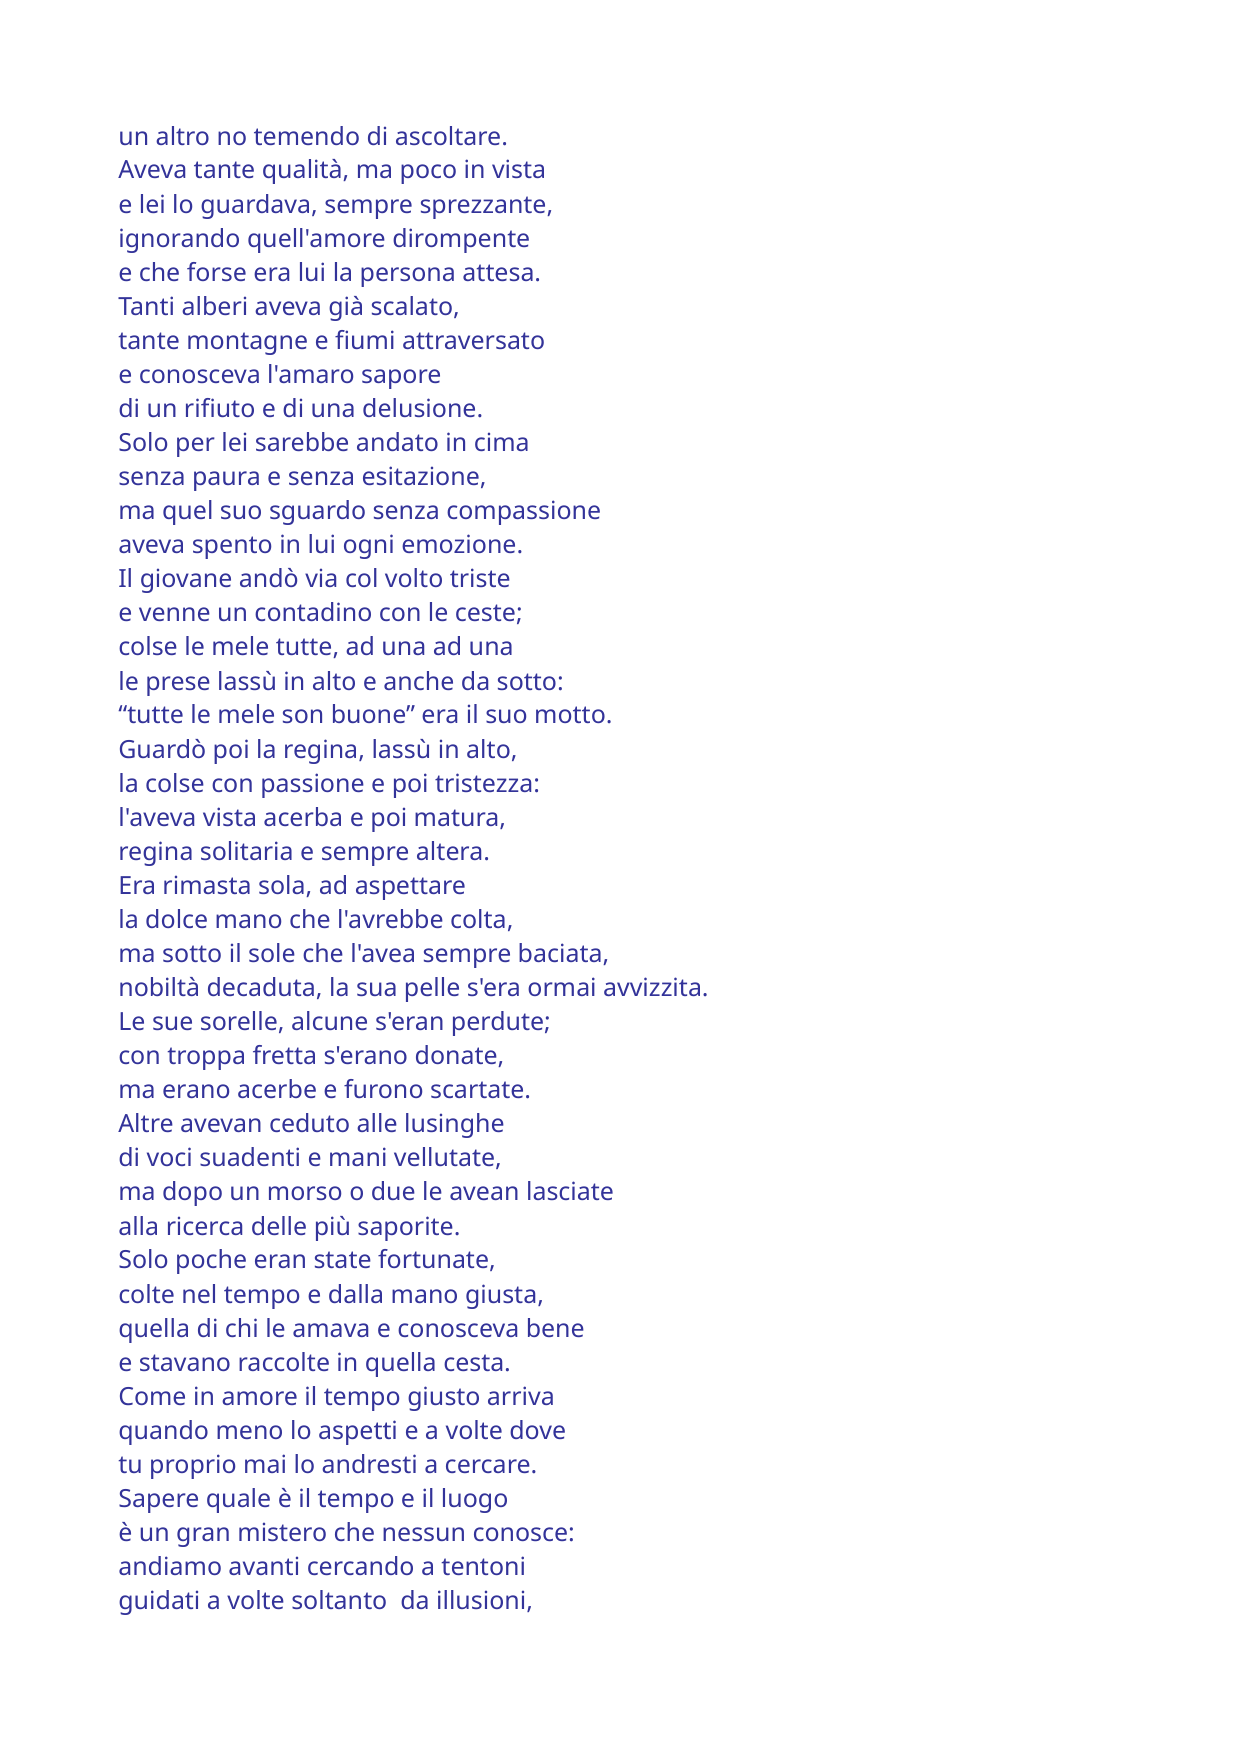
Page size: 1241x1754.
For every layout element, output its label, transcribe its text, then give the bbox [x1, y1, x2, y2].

text “tutte le mele son buone” era il suo motto. [118, 697, 1122, 731]
text colte nel tempo e dalla mano giusta, [118, 1276, 1122, 1310]
text alla ricerca delle più saporite. [118, 1208, 1122, 1242]
text guidati a volte soltanto da illusioni, [118, 1583, 1122, 1617]
text aveva spento in lui ogni emozione. [118, 527, 1122, 561]
text con troppa fretta s'erano donate, [118, 1038, 1122, 1072]
text Le sue sorelle, alcune s'eran perdute; [118, 1004, 1122, 1038]
text Come in amore il tempo giusto arriva [118, 1378, 1122, 1412]
text Aveva tante qualità, ma poco in vista [118, 152, 1122, 186]
text andiamo avanti cercando a tentoni [118, 1549, 1122, 1583]
text ignorando quell'amore dirompente [118, 220, 1122, 254]
text Tanti alberi aveva già scalato, [118, 288, 1122, 322]
text ma sotto il sole che l'avea sempre baciata, [118, 936, 1122, 970]
text ma quel suo sguardo senza compassione [118, 493, 1122, 527]
text e stavano raccolte in quella cesta. [118, 1344, 1122, 1378]
text di un rifiuto e di una delusione. [118, 391, 1122, 425]
text e conosceva l'amaro sapore [118, 357, 1122, 391]
text e che forse era lui la persona attesa. [118, 254, 1122, 288]
text l'aveva vista acerba e poi matura, [118, 799, 1122, 833]
text un altro no temendo di ascoltare. [118, 118, 1122, 152]
text colse le mele tutte, ad una ad una [118, 629, 1122, 663]
text quella di chi le amava e conosceva bene [118, 1310, 1122, 1344]
text e lei lo guardava, sempre sprezzante, [118, 186, 1122, 220]
text Il giovane andò via col volto triste [118, 561, 1122, 595]
text le prese lassù in alto e anche da sotto: [118, 663, 1122, 697]
text tante montagne e fiumi attraversato [118, 322, 1122, 357]
text tu proprio mai lo andresti a cercare. [118, 1447, 1122, 1481]
text Guardò poi la regina, lassù in alto, [118, 731, 1122, 765]
text Solo poche eran state fortunate, [118, 1242, 1122, 1276]
text la dolce mano che l'avrebbe colta, [118, 902, 1122, 936]
text la colse con passione e poi tristezza: [118, 765, 1122, 799]
text regina solitaria e sempre altera. [118, 833, 1122, 867]
text ma dopo un morso o due le avean lasciate [118, 1174, 1122, 1208]
text Altre avevan ceduto alle lusinghe [118, 1106, 1122, 1140]
text Era rimasta sola, ad aspettare [118, 867, 1122, 902]
text di voci suadenti e mani vellutate, [118, 1140, 1122, 1174]
text e venne un contadino con le ceste; [118, 595, 1122, 629]
text nobiltà decaduta, la sua pelle s'era ormai avvizzita. [118, 970, 1122, 1004]
text ma erano acerbe e furono scartate. [118, 1072, 1122, 1106]
text senza paura e senza esitazione, [118, 459, 1122, 493]
text è un gran mistero che nessun conosce: [118, 1515, 1122, 1549]
text quando meno lo aspetti e a volte dove [118, 1412, 1122, 1447]
text Sapere quale è il tempo e il luogo [118, 1481, 1122, 1515]
text Solo per lei sarebbe andato in cima [118, 425, 1122, 459]
